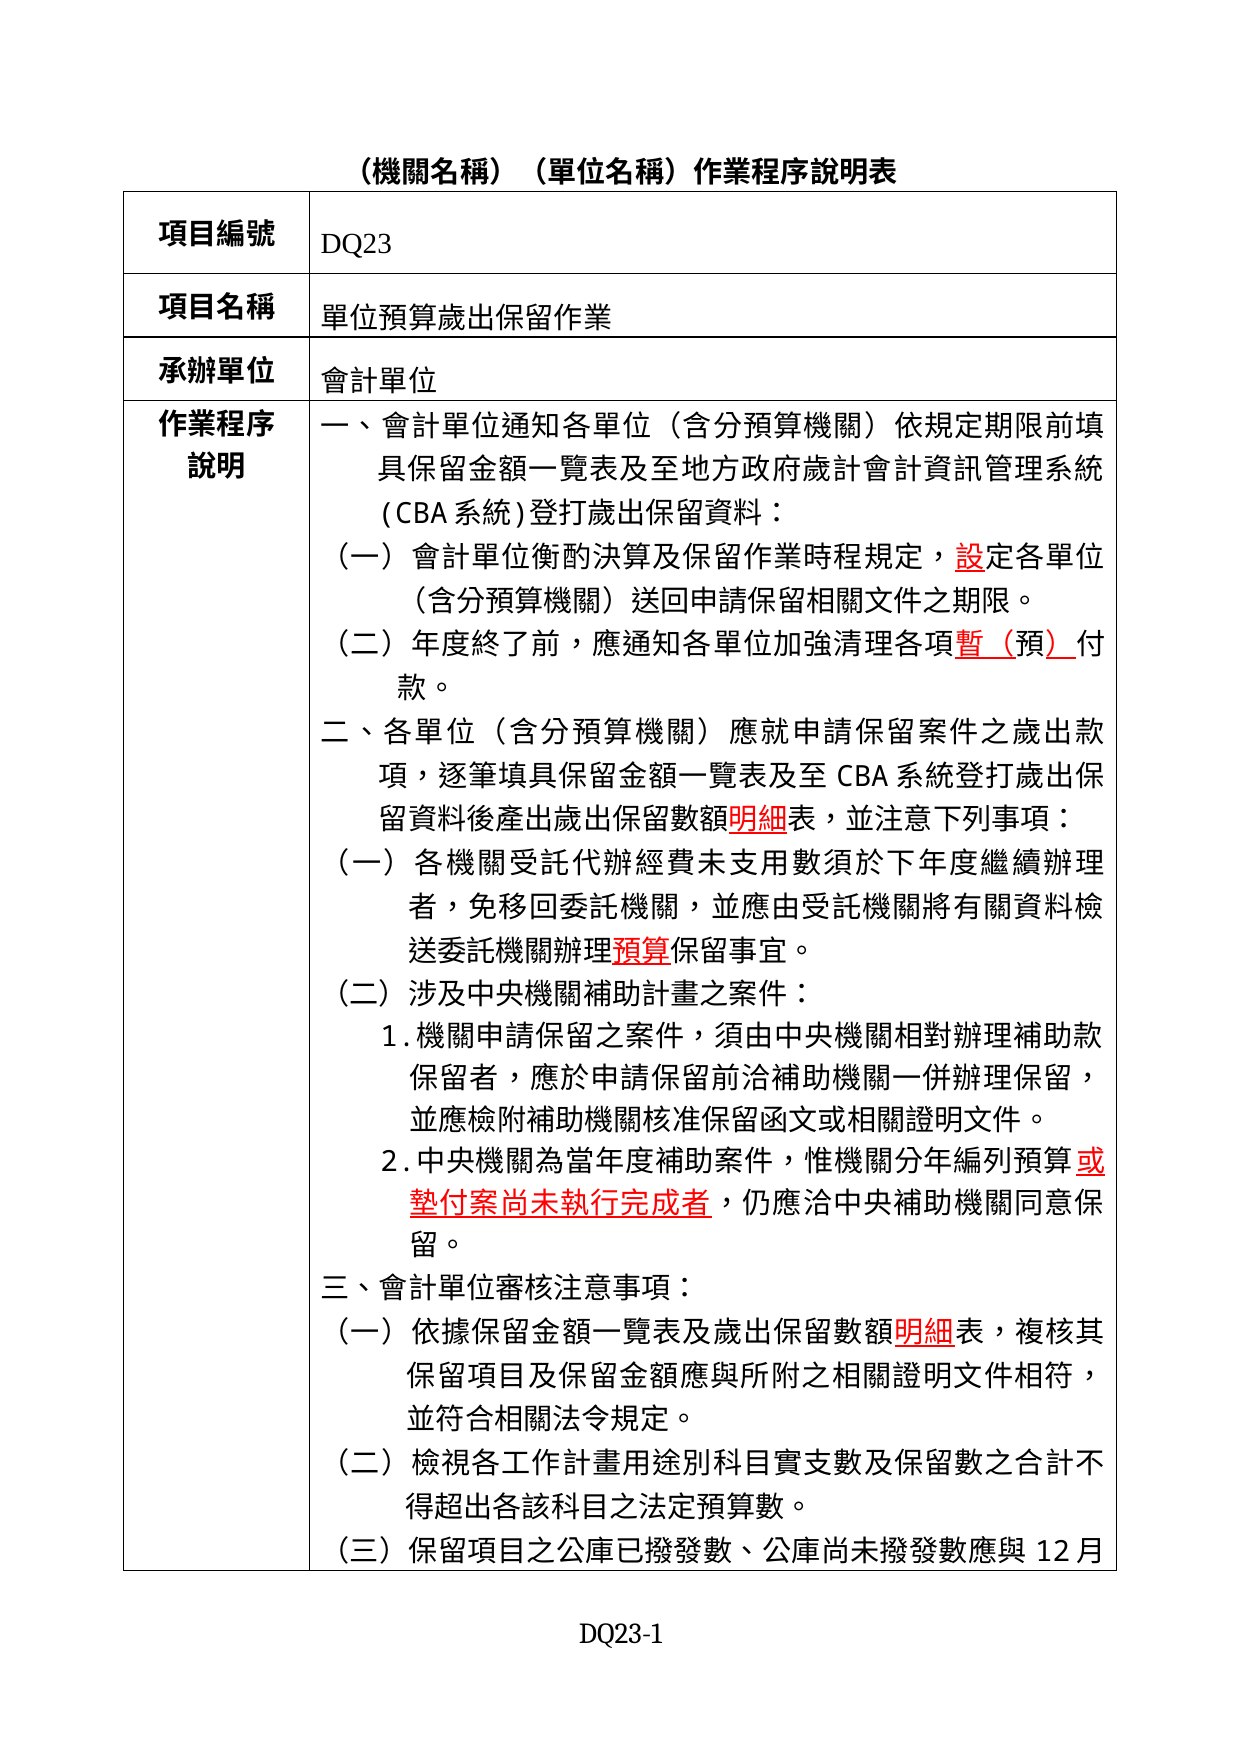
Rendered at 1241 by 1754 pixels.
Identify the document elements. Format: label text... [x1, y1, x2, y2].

table_cell 單位預算歲出保留作業 [310, 274, 1116, 336]
table_cell 項目名稱 [124, 274, 309, 336]
text （機關名稱）（單位名稱）作業程序說明表 [118, 149, 1122, 191]
table_cell 作業程序 說明 [124, 401, 309, 1570]
table_header DQ23 [310, 192, 1116, 273]
table_cell 一、會計單位通知各單位（含分預算機關）依規定期限前填具保留金額一覽表及至地方政府歲計會計資訊管理系統 (CBA系統)登打歲出保留資料： （一）會計單位衡酌決算及保留作業時程規定，設定各單位（含分預算機關）送回申請保留相關文件之期限。 （二）年度終了前，應通知各單位加強清理各項暫（預）付款。 二、各單位（含分預算機關）應就申請保留案件之歲出款項，逐筆填具保留金額一覽表及至CBA系統登打歲出保留資料後產出歲出保留數額明細表，並注意下列事項： （一）各機關受託代辦經費未支用數須於下年度繼續辦理者，免移回委託機關，並應由受託機關將有關資料檢送委託機關辦理預算保留事宜。 （二）涉及中央機關補助計畫之案件： 1.機關申請保留之案件，須由中央機關相對辦理補助款保留者，應於申請保留前洽補助機關一併辦理保留，並應檢附補助機關核准保留函文或相關證明文件。 2.中央機關為當年度補助案件，惟機關分年編列預算或墊付案尚未執行完成者，仍應洽中央補助機關同意保留。 三、會計單位審核注意事項： （一）依據保留金額一覽表及歲出保留數額明細表，複核其保留項目及保留金額應與所附之相關證明文件相符，並符合相關法令規定。 （二）檢視各工作計畫用途別科目實支數及保留數之合計不得超出各該科目之法定預算數。 （三）保留項目之公庫已撥發數、公庫尚未撥發數應與12月 [310, 401, 1116, 1570]
table_header 項目編號 [124, 192, 309, 273]
table_cell 承辦單位 [124, 338, 309, 400]
table_cell 會計單位 [310, 338, 1116, 400]
